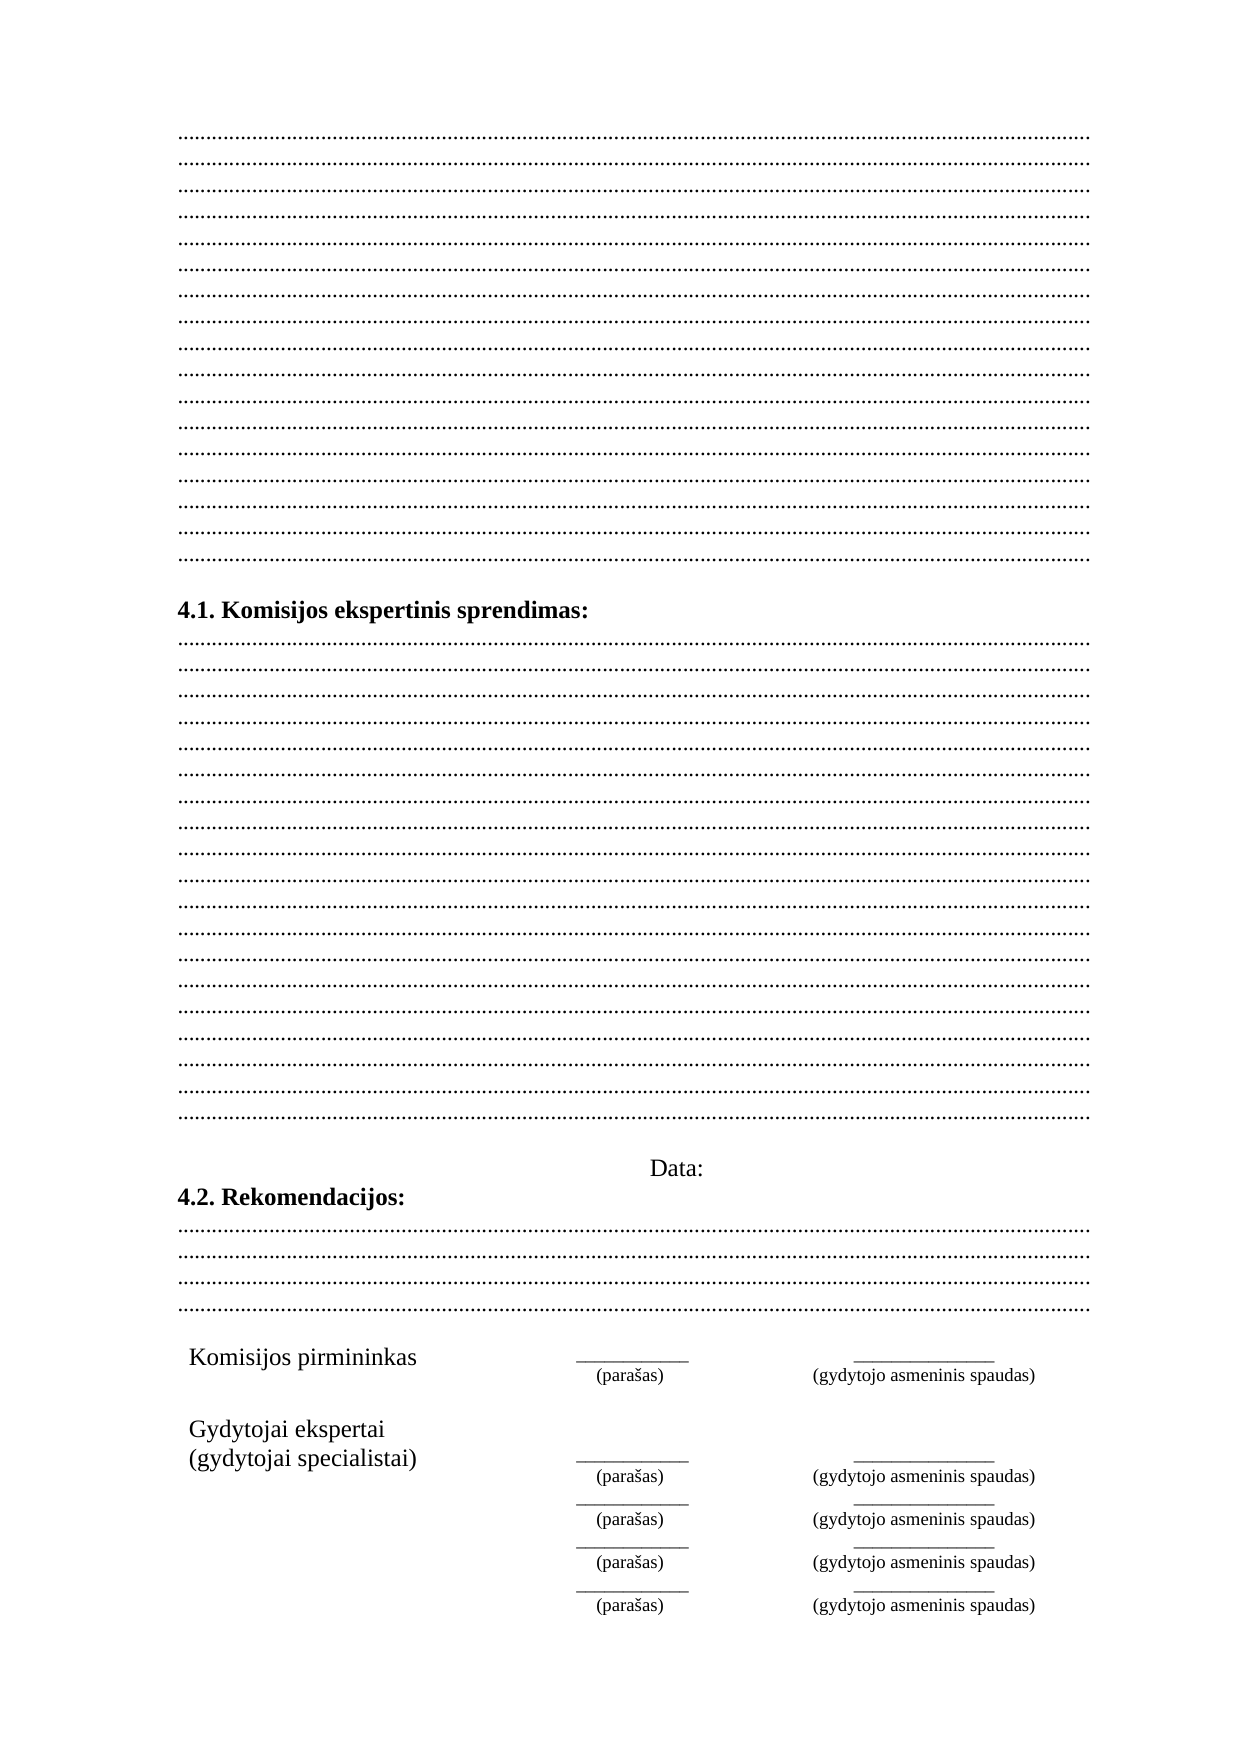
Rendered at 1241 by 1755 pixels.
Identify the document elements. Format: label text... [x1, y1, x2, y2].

text ... [177, 408, 1122, 434]
text ... [177, 624, 1122, 650]
text ... [177, 729, 1122, 755]
table_header [539, 1414, 726, 1443]
text ... [177, 808, 1122, 834]
text ... [177, 861, 1122, 887]
table_cell (gydytojai specialistai) [177, 1443, 538, 1486]
table_header ____________ (parašas) [539, 1343, 726, 1386]
text ... [177, 1237, 1122, 1263]
text ... [177, 1098, 1122, 1124]
text ... [177, 755, 1122, 782]
text ... [177, 913, 1122, 940]
text ... [177, 197, 1122, 223]
text ... [177, 887, 1122, 913]
table_header Gydytojai ekspertai [177, 1414, 538, 1443]
table_header _______________ (gydytojo asmeninis spaudas) [726, 1343, 1122, 1386]
text ... [177, 461, 1122, 487]
table_cell _______________ (gydytojo asmeninis spaudas) [726, 1443, 1122, 1486]
table_header Komisijos pirmininkas [177, 1343, 538, 1386]
table_cell ____________ (parašas) [539, 1529, 726, 1572]
text 4.2. Rekomendacijos: [177, 1182, 1122, 1211]
table_cell ____________ (parašas) [539, 1573, 726, 1616]
table_cell [177, 1529, 538, 1572]
text ... [177, 171, 1122, 197]
text ... [177, 940, 1122, 966]
text ... [177, 1019, 1122, 1045]
text ... [177, 329, 1122, 355]
text ... [177, 303, 1122, 329]
text Data: [649, 1153, 1122, 1182]
text ... [177, 650, 1122, 676]
text ... [177, 1072, 1122, 1098]
text ... [177, 703, 1122, 729]
table_header [726, 1414, 1122, 1443]
table_cell _______________ (gydytojo asmeninis spaudas) [726, 1529, 1122, 1572]
table_cell _______________ (gydytojo asmeninis spaudas) [726, 1486, 1122, 1529]
text ... [177, 223, 1122, 250]
text ... [177, 1263, 1122, 1290]
text ... [177, 993, 1122, 1019]
text ... [177, 355, 1122, 382]
text ... [177, 676, 1122, 703]
table_cell _______________ (gydytojo asmeninis spaudas) [726, 1573, 1122, 1616]
text ... [177, 144, 1122, 171]
text ... [177, 382, 1122, 408]
text 4.1. Komisijos ekspertinis sprendimas: [177, 595, 1122, 624]
text ... [177, 782, 1122, 808]
text ... [177, 250, 1122, 276]
table_cell [177, 1486, 538, 1529]
text ... [177, 1045, 1122, 1072]
table_cell ____________ (parašas) [539, 1486, 726, 1529]
text ... [177, 487, 1122, 513]
text ... [177, 1211, 1122, 1237]
text ... [177, 276, 1122, 303]
text ... [177, 513, 1122, 540]
text ... [177, 118, 1122, 144]
text ... [177, 540, 1122, 566]
text ... [177, 834, 1122, 861]
table_cell ____________ (parašas) [539, 1443, 726, 1486]
table_cell [177, 1573, 538, 1616]
text ... [177, 966, 1122, 993]
text ... [177, 1290, 1122, 1316]
text ... [177, 434, 1122, 461]
